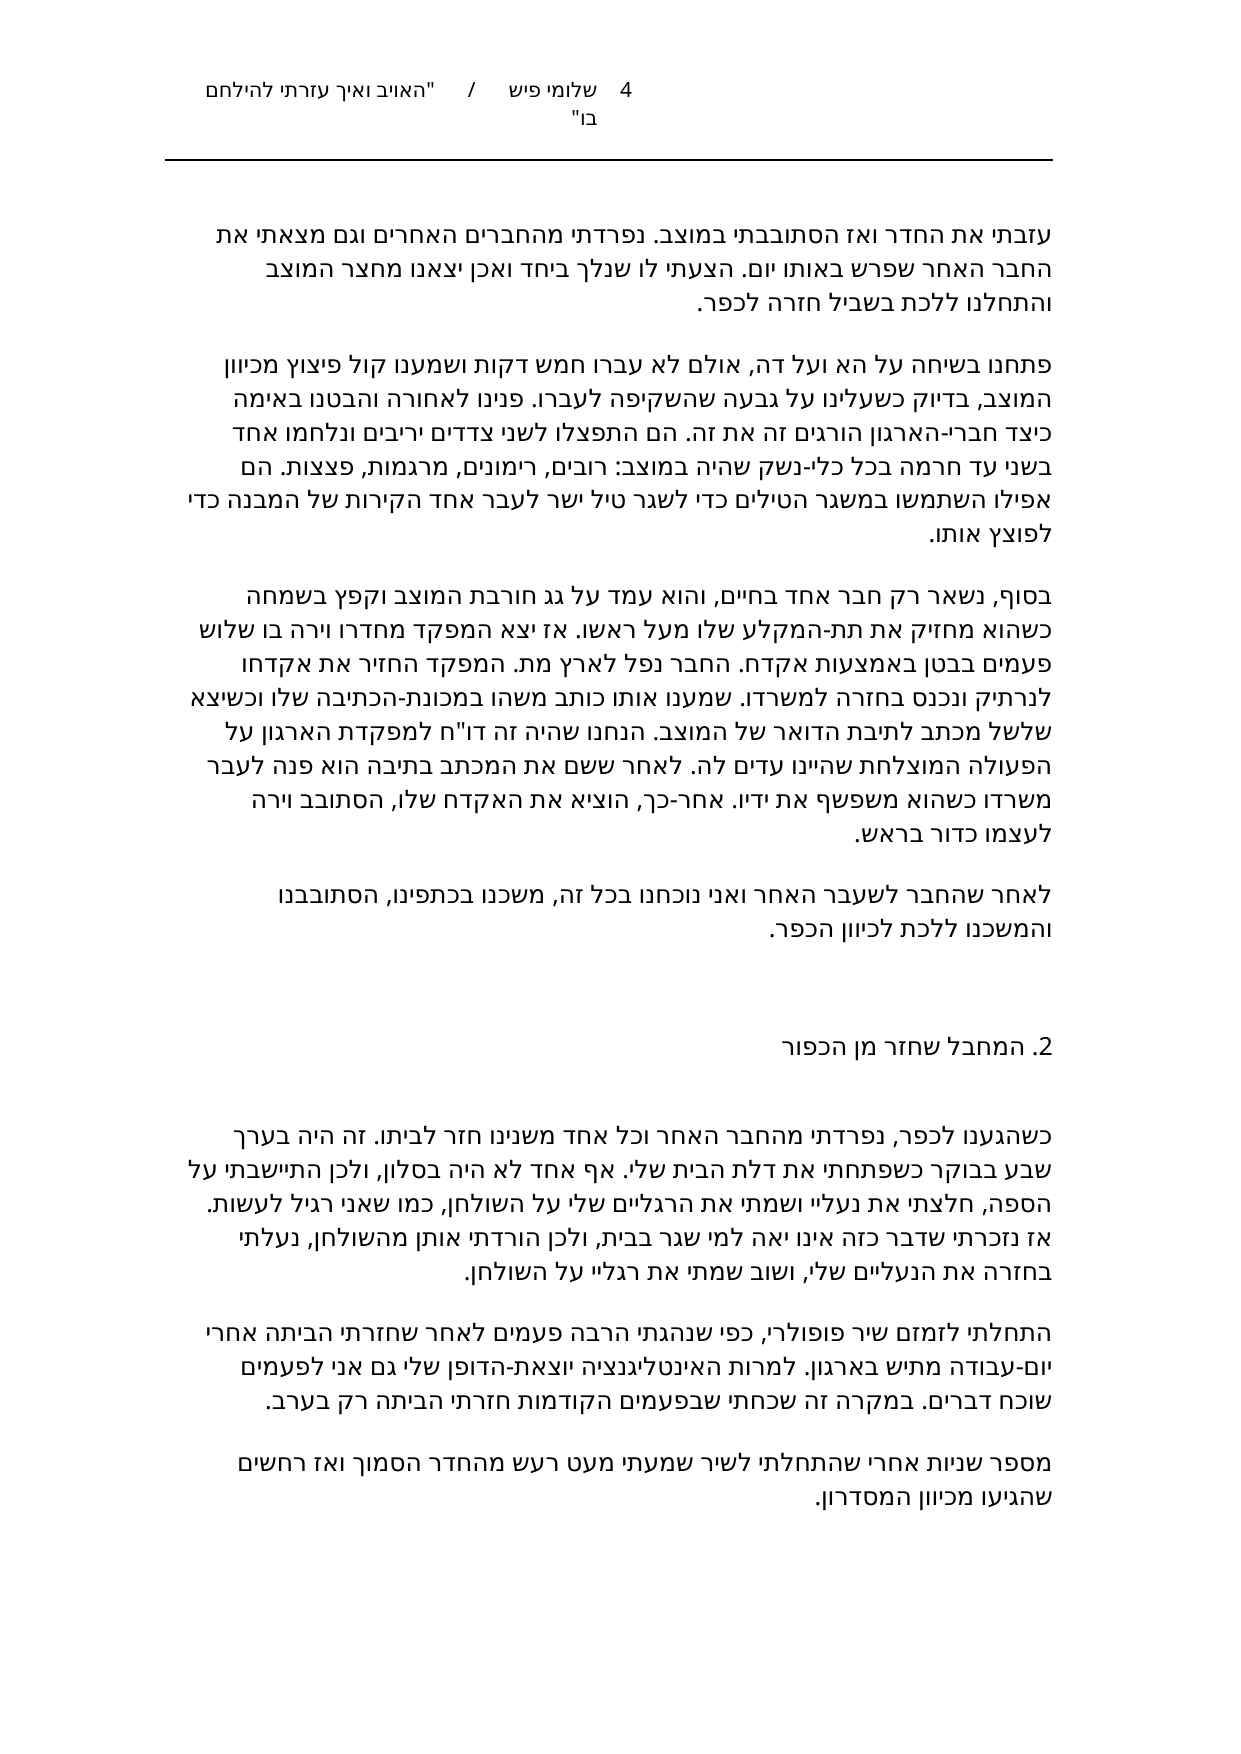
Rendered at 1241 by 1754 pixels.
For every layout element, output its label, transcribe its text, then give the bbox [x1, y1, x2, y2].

text 2. המחבל שחזר מן הכפור [187, 1028, 1053, 1062]
text עזבתי את החדר ואז הסתובבתי במוצב. נפרדתי מהחברים האחרים וגם מצאתי את החבר האחר שפרש באותו יום. הצעתי לו שנלך ביחד ואכן יצאנו מחצר המוצב והתחלנו ללכת בשביל חזרה לכפר. [187, 217, 1053, 318]
text פתחנו בשיחה על הא ועל דה, אולם לא עברו חמש דקות ושמענו קול פיצוץ מכיוון המוצב, בדיוק כשעלינו על גבעה שהשקיפה לעברו. פנינו לאחורה והבטנו באימה כיצד חברי-הארגון הורגים זה את זה. הם התפצלו לשני צדדים יריבים ונלחמו אחד בשני עד חרמה בכל כלי-נשק שהיה במוצב: רובים, רימונים, מרגמות, פצצות. הם אפילו השתמשו במשגר הטילים כדי לשגר טיל ישר לעבר אחד הקירות של המבנה כדי לפוצץ אותו. [187, 346, 1053, 550]
text כשהגענו לכפר, נפרדתי מהחבר האחר וכל אחד משנינו חזר לביתו. זה היה בערך שבע בבוקר כשפתחתי את דלת הבית שלי. אף אחד לא היה בסלון, ולכן התיישבתי על הספה, חלצתי את נעליי ושמתי את הרגליים שלי על השולחן, כמו שאני רגיל לעשות. אז נזכרתי שדבר כזה אינו יאה למי שגר בבית, ולכן הורדתי אותן מהשולחן, נעלתי בחזרה את הנעליים שלי, ושוב שמתי את רגליי על השולחן. [187, 1117, 1053, 1287]
text בסוף, נשאר רק חבר אחד בחיים, והוא עמד על גג חורבת המוצב וקפץ בשמחה כשהוא מחזיק את תת-המקלע שלו מעל ראשו. אז יצא המפקד מחדרו וירה בו שלוש פעמים בבטן באמצעות אקדח. החבר נפל לארץ מת. המפקד החזיר את אקדחו לנרתיק ונכנס בחזרה למשרדו. שמענו אותו כותב משהו במכונת-הכתיבה שלו וכשיצא שלשל מכתב לתיבת הדואר של המוצב. הנחנו שהיה זה דו"ח למפקדת הארגון על הפעולה המוצלחת שהיינו עדים לה. לאחר ששם את המכתב בתיבה הוא פנה לעבר משרדו כשהוא משפשף את ידיו. אחר-כך, הוציא את האקדח שלו, הסתובב וירה לעצמו כדור בראש. [187, 578, 1053, 849]
text מספר שניות אחרי שהתחלתי לשיר שמעתי מעט רעש מהחדר הסמוך ואז רחשים שהגיעו מכיוון המסדרון. [187, 1444, 1053, 1512]
text התחלתי לזמזם שיר פופולרי, כפי שנהגתי הרבה פעמים לאחר שחזרתי הביתה אחרי יום-עבודה מתיש בארגון. למרות האינטליגנציה יוצאת-הדופן שלי גם אני לפעמים שוכח דברים. במקרה זה שכחתי שבפעמים הקודמות חזרתי הביתה רק בערב. [187, 1315, 1053, 1417]
text לאחר שהחבר לשעבר האחר ואני נוכחנו בכל זה, משכנו בכתפינו, הסתובבנו והמשכנו ללכת לכיוון הכפר. [187, 877, 1053, 945]
